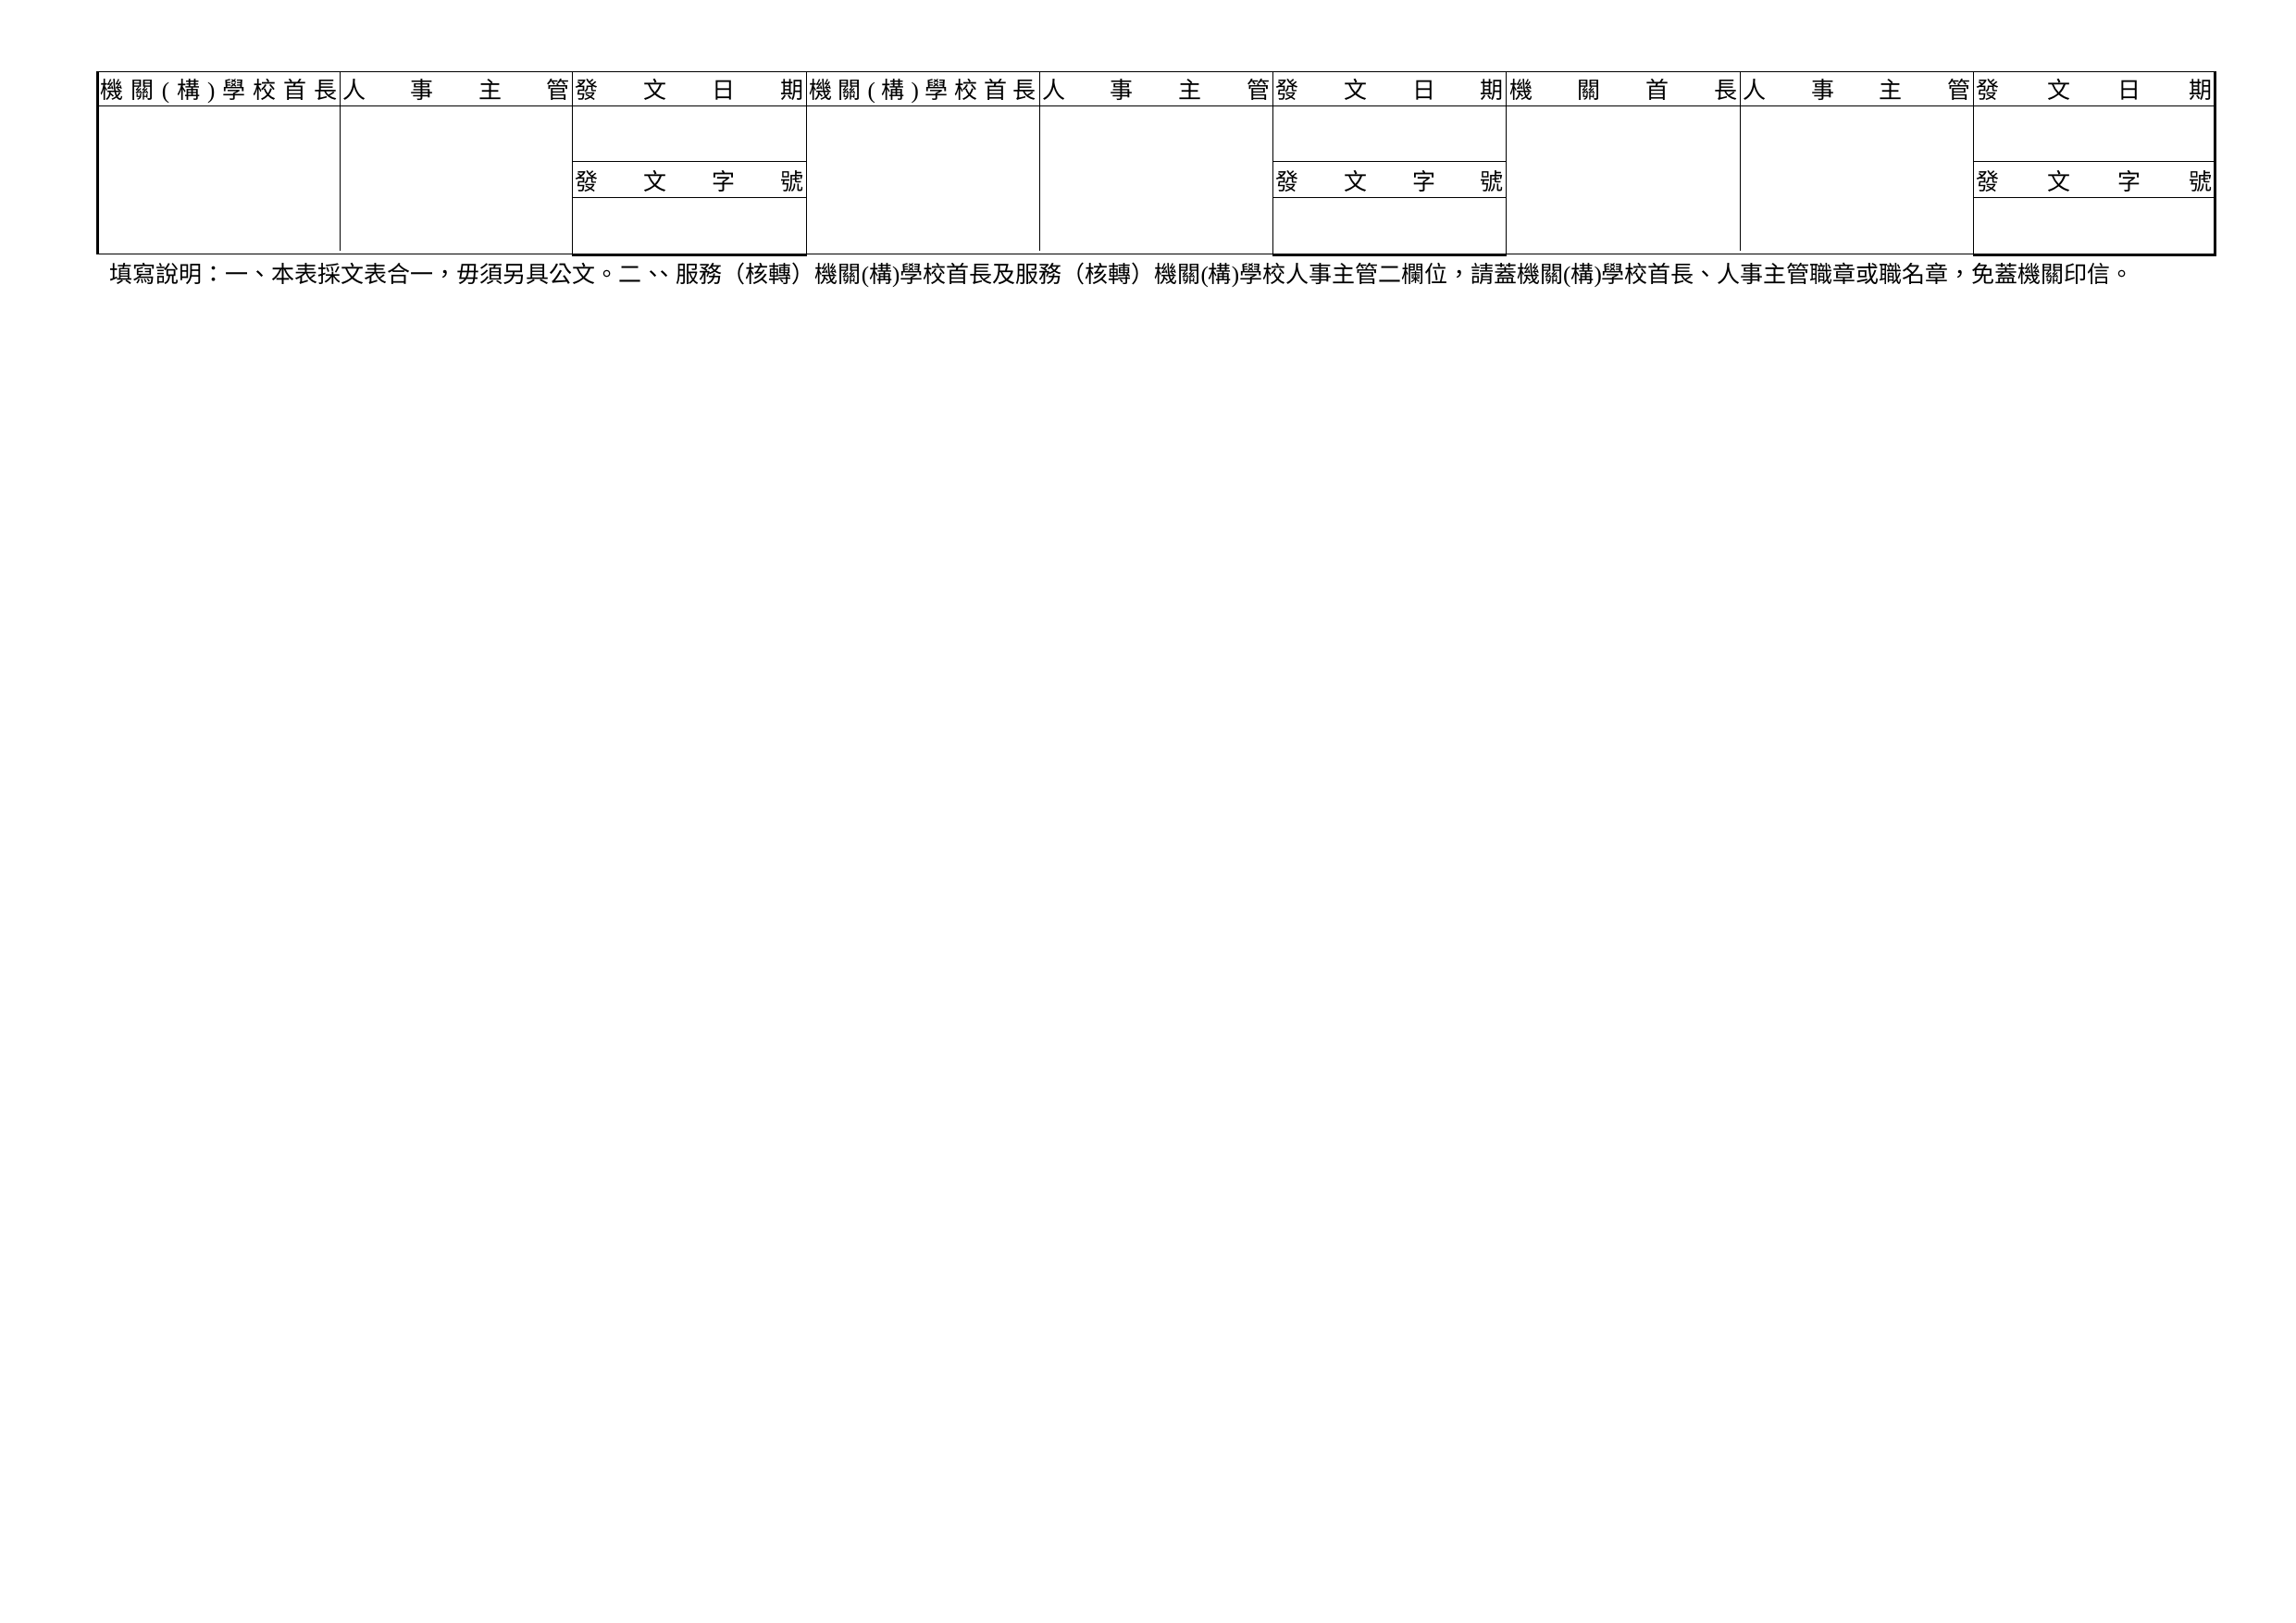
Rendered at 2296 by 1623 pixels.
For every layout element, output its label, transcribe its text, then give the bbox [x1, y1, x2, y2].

table_cell [1039, 106, 1272, 253]
text 填寫說明：一、本表採文表合一，毋須另具公文。二、、服務（核轉）機關(構)學校首長及服務（核轉）機關(構)學校人事主管二欄位，請蓋機關(構)學校首長、人事主管職章或職名章，免蓋機關印信。 [109, 256, 2186, 290]
table_cell 發文日期 [1974, 72, 2214, 105]
table_cell 人事主管 [341, 72, 572, 105]
table_cell 發文字號 [1273, 162, 1506, 197]
table_cell 機關(構)學校首長 [807, 72, 1039, 105]
table_cell 發文日期 [573, 72, 806, 105]
table_cell [1974, 106, 2214, 161]
table_cell [573, 106, 806, 161]
table_cell 發文字號 [1974, 162, 2214, 197]
table_cell 機關首長 [1507, 72, 1740, 105]
table_cell 發文字號 [573, 162, 806, 197]
table_cell [1974, 198, 2214, 253]
table_cell 發文日期 [1273, 72, 1506, 105]
table_cell [1740, 106, 1973, 253]
table_cell [573, 198, 806, 253]
table_cell [341, 106, 572, 253]
table_cell [1273, 106, 1506, 161]
table_cell [1507, 106, 1740, 253]
table_cell 人事主管 [1040, 72, 1272, 105]
table_cell 機關(構)學校首長 [99, 72, 340, 105]
table_cell [99, 106, 340, 253]
table_cell [1273, 198, 1506, 253]
table_cell [807, 106, 1039, 253]
table_cell 人事主管 [1741, 72, 1973, 105]
